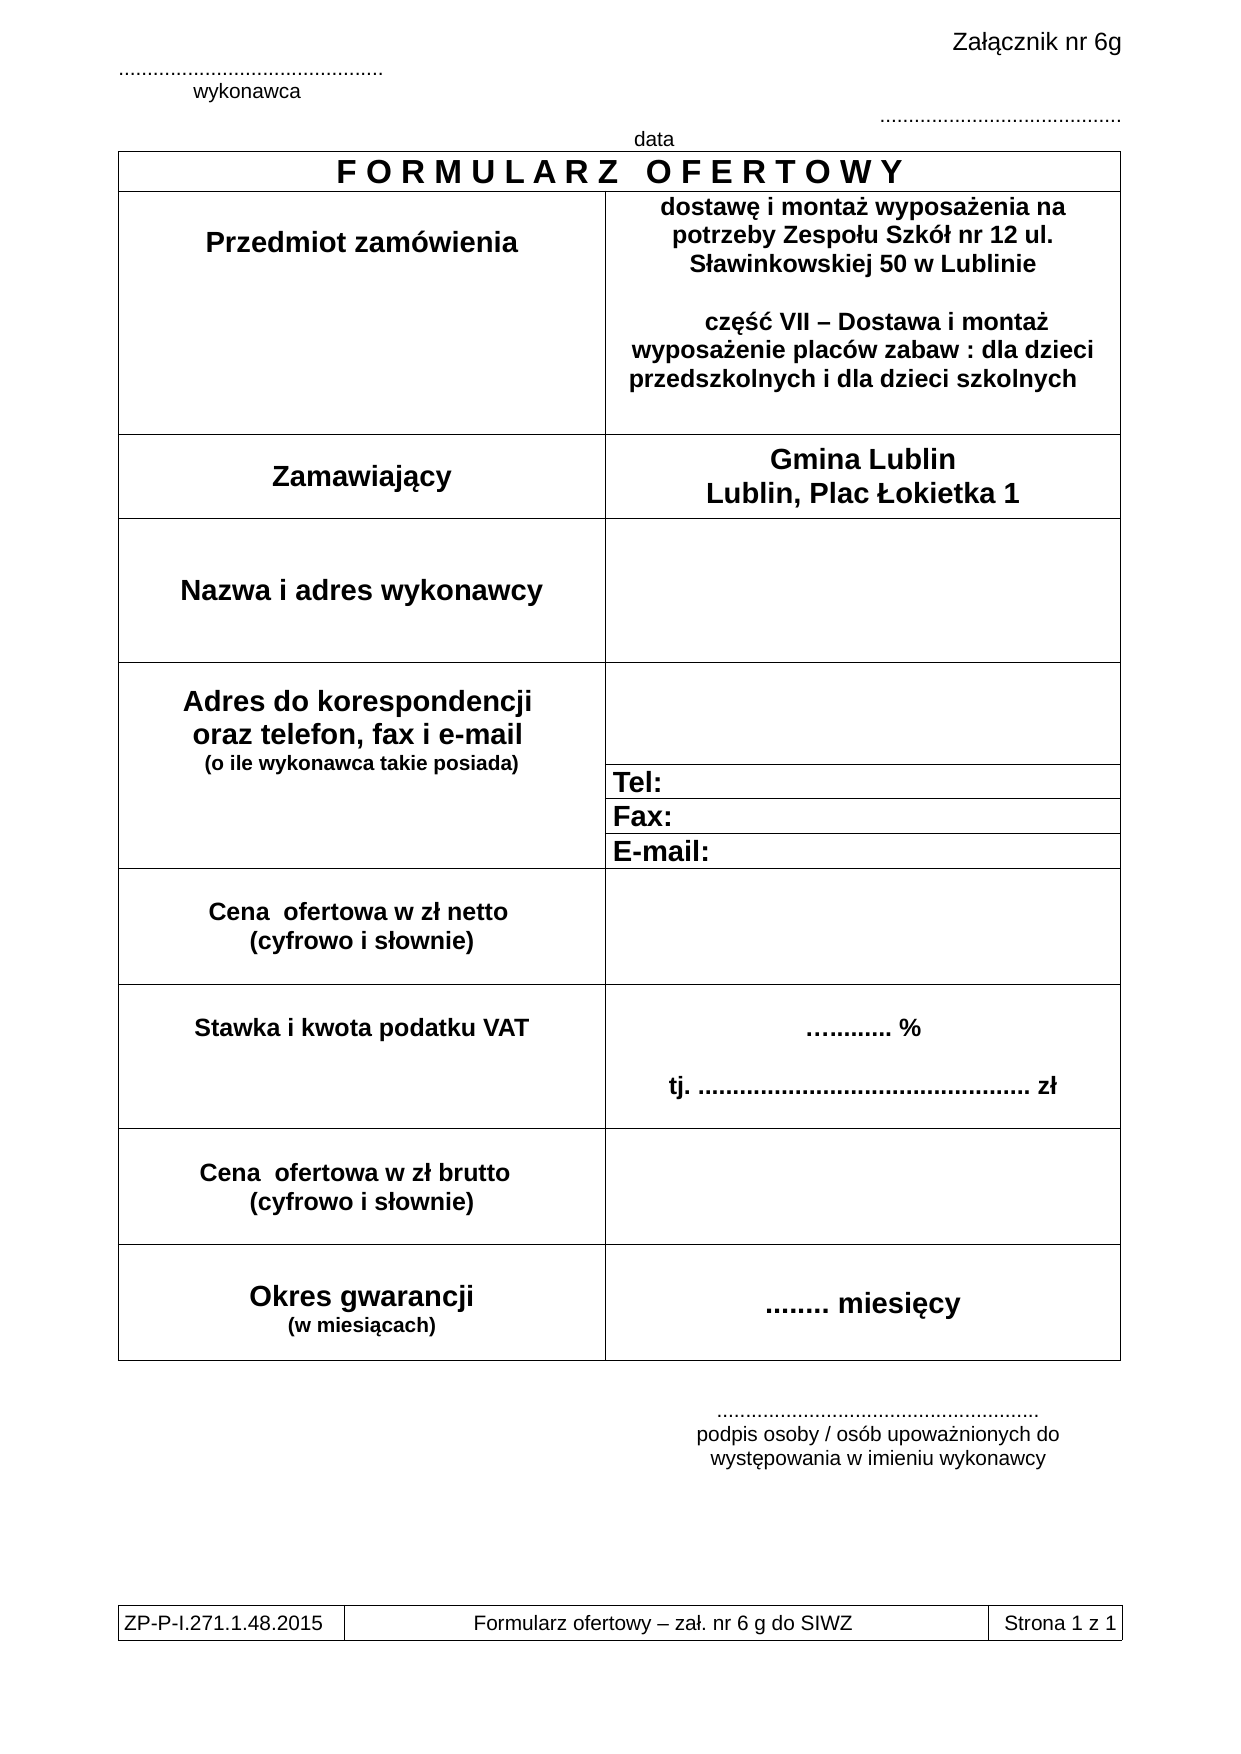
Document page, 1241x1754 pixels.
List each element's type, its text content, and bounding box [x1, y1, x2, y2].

table_cell Przedmiot zamówienia [119, 192, 605, 433]
table_cell Gmina Lublin Lublin, Plac Łokietka 1 [606, 435, 1120, 517]
text ........................................................ [561, 1398, 1122, 1422]
table_cell Adres do korespondencji oraz telefon, fax i e-mail (o ile wykonawca takie posiada) [119, 663, 605, 867]
table_cell Fax: [606, 799, 1120, 833]
table_cell [606, 663, 1120, 764]
table_cell Zamawiający [119, 435, 605, 517]
text .............................................. [118, 55, 1122, 79]
table_cell Tel: [606, 765, 1120, 798]
table_cell [606, 519, 1120, 662]
table_cell E-mail: [606, 834, 1120, 867]
text data [118, 127, 1122, 151]
table_cell …......... % tj. ................................................ zł [606, 985, 1120, 1128]
table_cell dostawę i montaż wyposażenia na potrzeby Zespołu Szkół nr 12 ul. Sławinkowskiej 50 w Lublinie część VII – Dostawa i montaż wyposażenie placów zabaw : dla dzieci przedszkolnych i dla dzieci szkolnych [606, 192, 1120, 433]
table_header F O R M U L A R Z O F E R T O W Y [119, 152, 1120, 191]
table_cell [606, 1129, 1120, 1244]
text podpis osoby / osób upoważnionych do [561, 1422, 1122, 1446]
table_cell Cena ofertowa w zł brutto (cyfrowo i słownie) [119, 1129, 605, 1244]
table_cell Cena ofertowa w zł netto (cyfrowo i słownie) [119, 869, 605, 983]
subtitle Załącznik nr 6g [118, 27, 1122, 55]
table_cell Nazwa i adres wykonawcy [119, 519, 605, 662]
text wykonawca [118, 79, 1122, 103]
text występowania w imieniu wykonawcy [561, 1446, 1122, 1470]
table_cell ........ miesięcy [606, 1245, 1120, 1360]
table_cell Okres gwarancji (w miesiącach) [119, 1245, 605, 1360]
table_cell [606, 869, 1120, 983]
table_cell Stawka i kwota podatku VAT [119, 985, 605, 1128]
text .......................................... [118, 103, 1122, 127]
